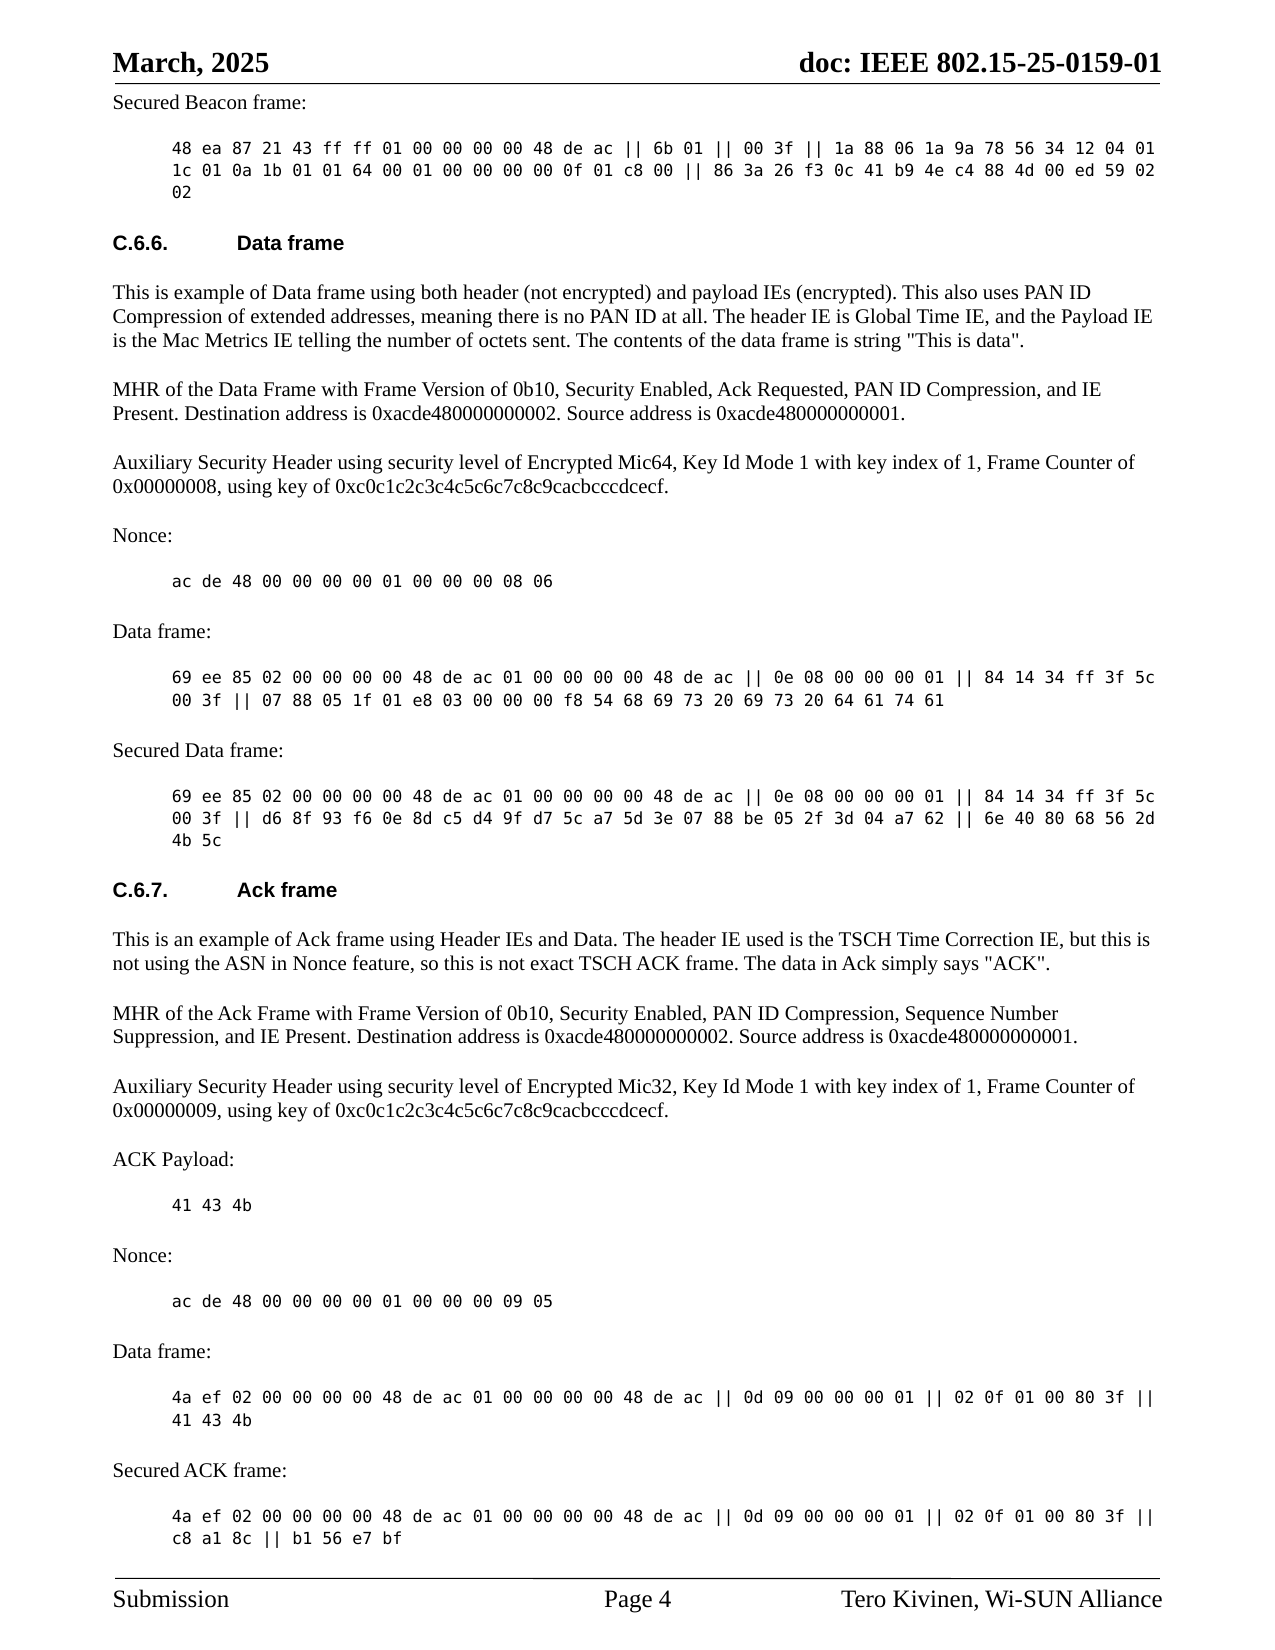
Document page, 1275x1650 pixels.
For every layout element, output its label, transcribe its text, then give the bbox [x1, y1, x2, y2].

text Secured ACK frame: [112, 1458, 1162, 1482]
text Data frame: [112, 619, 1162, 643]
text This is example of Data frame using both header (not encrypted) and payload IEs (encrypted). This also uses PAN ID Compression of extended addresses, meaning there is no PAN ID at all. The header IE is Global Time IE, and the Payload IE is the Mac Metrics IE telling the number of octets sent. The contents of the data frame is string "This is data". [112, 279, 1162, 352]
text Auxiliary Security Header using security level of Encrypted Mic32, Key Id Mode 1 with key index of 1, Frame Counter of 0x00000009, using key of 0xc0c1c2c3c4c5c6c7c8c9cacbcccdcecf. [112, 1073, 1162, 1122]
text 69 ee 85 02 00 00 00 00 48 de ac 01 00 00 00 00 48 de ac || 0e 08 00 00 00 01 || 84 14 34 ff 3f 5c 00 3f || d6 8f 93 f6 0e 8d c5 d4 9f d7 5c a7 5d 3e 07 88 be 05 2f 3d 04 a7 62 || 6e 40 80 68 56 2d 4b 5c [172, 787, 1162, 851]
text Auxiliary Security Header using security level of Encrypted Mic64, Key Id Mode 1 with key index of 1, Frame Counter of 0x00000008, using key of 0xc0c1c2c3c4c5c6c7c8c9cacbcccdcecf. [112, 450, 1162, 498]
text ACK Payload: [112, 1147, 1162, 1171]
text 4a ef 02 00 00 00 00 48 de ac 01 00 00 00 00 48 de ac || 0d 09 00 00 00 01 || 02 0f 01 00 80 3f || c8 a1 8c || b1 56 e7 bf [172, 1507, 1162, 1548]
text 41 43 4b [172, 1196, 1162, 1215]
text 48 ea 87 21 43 ff ff 01 00 00 00 00 48 de ac || 6b 01 || 00 3f || 1a 88 06 1a 9a 78 56 34 12 04 01 1c 01 0a 1b 01 01 64 00 01 00 00 00 00 0f 01 c8 00 || 86 3a 26 f3 0c 41 b9 4e c4 88 4d 00 ed 59 02 02 [172, 139, 1162, 203]
text MHR of the Data Frame with Frame Version of 0b10, Security Enabled, Ack Requested, PAN ID Compression, and IE Present. Destination address is 0xacde480000000002. Source address is 0xacde480000000001. [112, 377, 1162, 425]
text Data frame: [112, 1339, 1162, 1363]
subtitle Ack frame [112, 878, 1162, 902]
text This is an example of Ack frame using Header IEs and Data. The header IE used is the TSCH Time Correction IE, but this is not using the ASN in Nonce feature, so this is not exact TSCH ACK frame. The data in Ack simply says "ACK". [112, 927, 1162, 975]
text Nonce: [112, 523, 1162, 547]
text ac de 48 00 00 00 00 01 00 00 00 09 05 [172, 1292, 1162, 1311]
text ac de 48 00 00 00 00 01 00 00 00 08 06 [172, 572, 1162, 591]
text Secured Data frame: [112, 738, 1162, 762]
text MHR of the Ack Frame with Frame Version of 0b10, Security Enabled, PAN ID Compression, Sequence Number Suppression, and IE Present. Destination address is 0xacde480000000002. Source address is 0xacde480000000001. [112, 1000, 1162, 1048]
text Secured Beacon frame: [112, 90, 1162, 114]
text 69 ee 85 02 00 00 00 00 48 de ac 01 00 00 00 00 48 de ac || 0e 08 00 00 00 01 || 84 14 34 ff 3f 5c 00 3f || 07 88 05 1f 01 e8 03 00 00 00 f8 54 68 69 73 20 69 73 20 64 61 74 61 [172, 668, 1162, 710]
text Nonce: [112, 1243, 1162, 1267]
text 4a ef 02 00 00 00 00 48 de ac 01 00 00 00 00 48 de ac || 0d 09 00 00 00 01 || 02 0f 01 00 80 3f || 41 43 4b [172, 1388, 1162, 1430]
subtitle Data frame [112, 231, 1162, 254]
